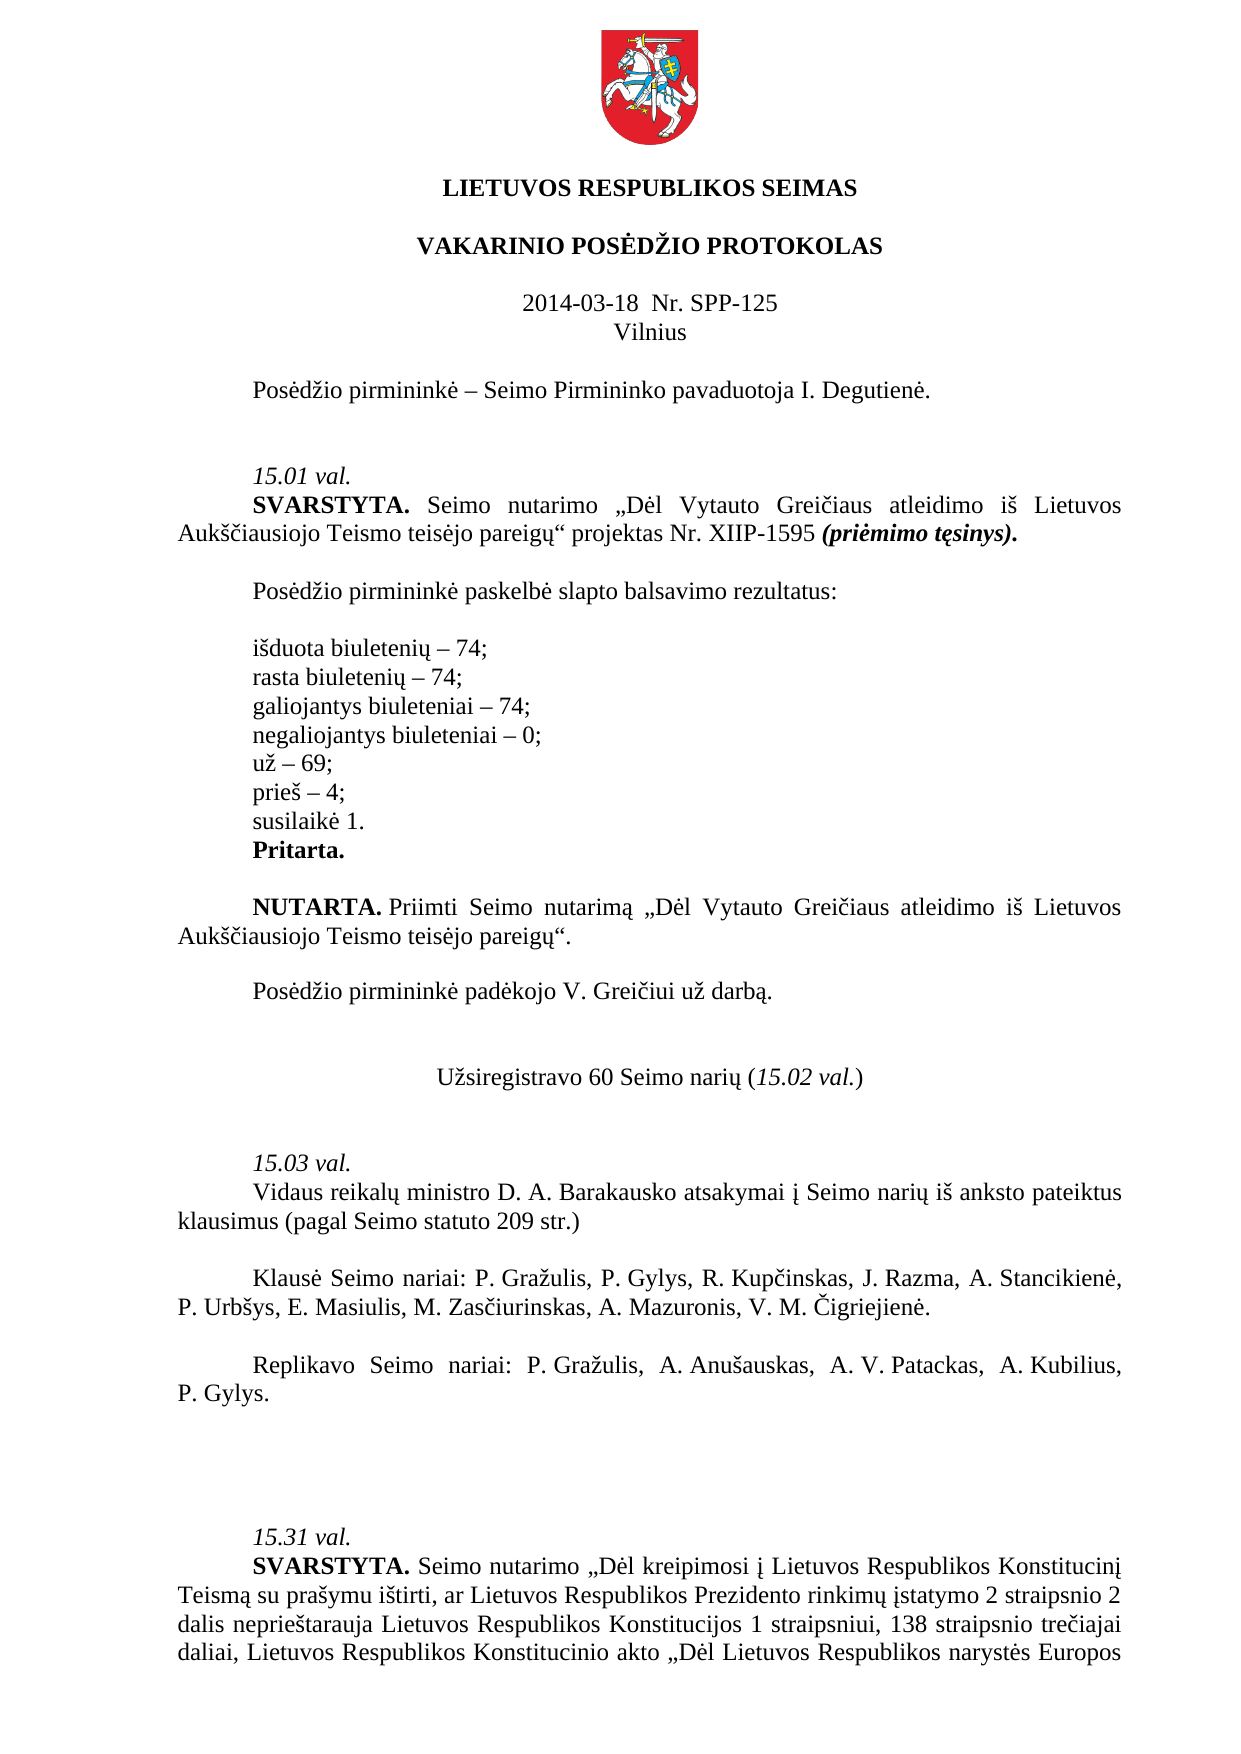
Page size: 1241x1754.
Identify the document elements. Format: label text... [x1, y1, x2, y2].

text susilaikė 1. [177, 806, 1122, 835]
text negaliojantys biuleteniai – 0; [177, 720, 1122, 748]
text Posėdžio pirmininkė – Seimo Pirmininko pavaduotoja I. Degutienė. [177, 375, 1122, 403]
text prieš – 4; [177, 777, 1122, 806]
text 15.01 val. [177, 461, 1122, 490]
text Vilnius [177, 317, 1122, 346]
text Vidaus reikalų ministro D. A. Barakausko atsakymai į Seimo narių iš anksto pateiktus klausimus (pagal Seimo statuto 209 str.) [177, 1177, 1122, 1235]
text Pritarta. [177, 835, 1122, 863]
text už – 69; [177, 748, 1122, 777]
text 15.03 val. [177, 1148, 1122, 1177]
text SVARSTYTA. Seimo nutarimo „Dėl Vytauto Greičiaus atleidimo iš Lietuvos Aukščiausiojo Teismo teisėjo pareigų“ projektas Nr. XIIP-1595 (priėmimo tęsinys). [177, 490, 1122, 547]
text VAKARINIO POSĖDŽIO PROTOKOLAS [177, 231, 1122, 260]
text 15.31 val. [177, 1522, 1122, 1551]
text NUTARTA. Priimti Seimo nutarimą „Dėl Vytauto Greičiaus atleidimo iš Lietuvos Aukščiausiojo Teismo teisėjo pareigų“. [177, 892, 1122, 950]
text Posėdžio pirmininkė padėkojo V. Greičiui už darbą. [177, 976, 1122, 1005]
text SVARSTYTA. Seimo nutarimo „Dėl kreipimosi į Lietuvos Respublikos Konstitucinį Teismą su prašymu ištirti, ar Lietuvos Respublikos Prezidento rinkimų įstatymo 2 straipsnio 2 dalis neprieštarauja Lietuvos Respublikos Konstitucijos 1 straipsniui, 138 straipsnio trečiajai daliai, Lietuvos Respublikos Konstitucinio akto „Dėl Lietuvos Respublikos narystės Europos [177, 1551, 1122, 1666]
text Klausė Seimo nariai: P. Gražulis, P. Gylys, R. Kupčinskas, J. Razma, A. Stancikienė, P. Urbšys, E. Masiulis, M. Zasčiurinskas, A. Mazuronis, V. M. Čigriejienė. [177, 1263, 1122, 1321]
text LIETUVOS RESPUBLIKOS SEIMAS [177, 173, 1122, 202]
text Posėdžio pirmininkė paskelbė slapto balsavimo rezultatus: [177, 576, 1122, 605]
text galiojantys biuleteniai – 74; [177, 691, 1122, 720]
text išduota biuletenių – 74; [177, 633, 1122, 662]
text rasta biuletenių – 74; [177, 662, 1122, 691]
text Užsiregistravo 60 Seimo narių (15.02 val.) [177, 1062, 1122, 1091]
text Replikavo Seimo nariai: P. Gražulis, A. Anušauskas, A. V. Patackas, A. Kubilius, P. Gylys. [177, 1350, 1122, 1407]
text 2014-03-18 Nr. SPP-125 [177, 288, 1122, 317]
